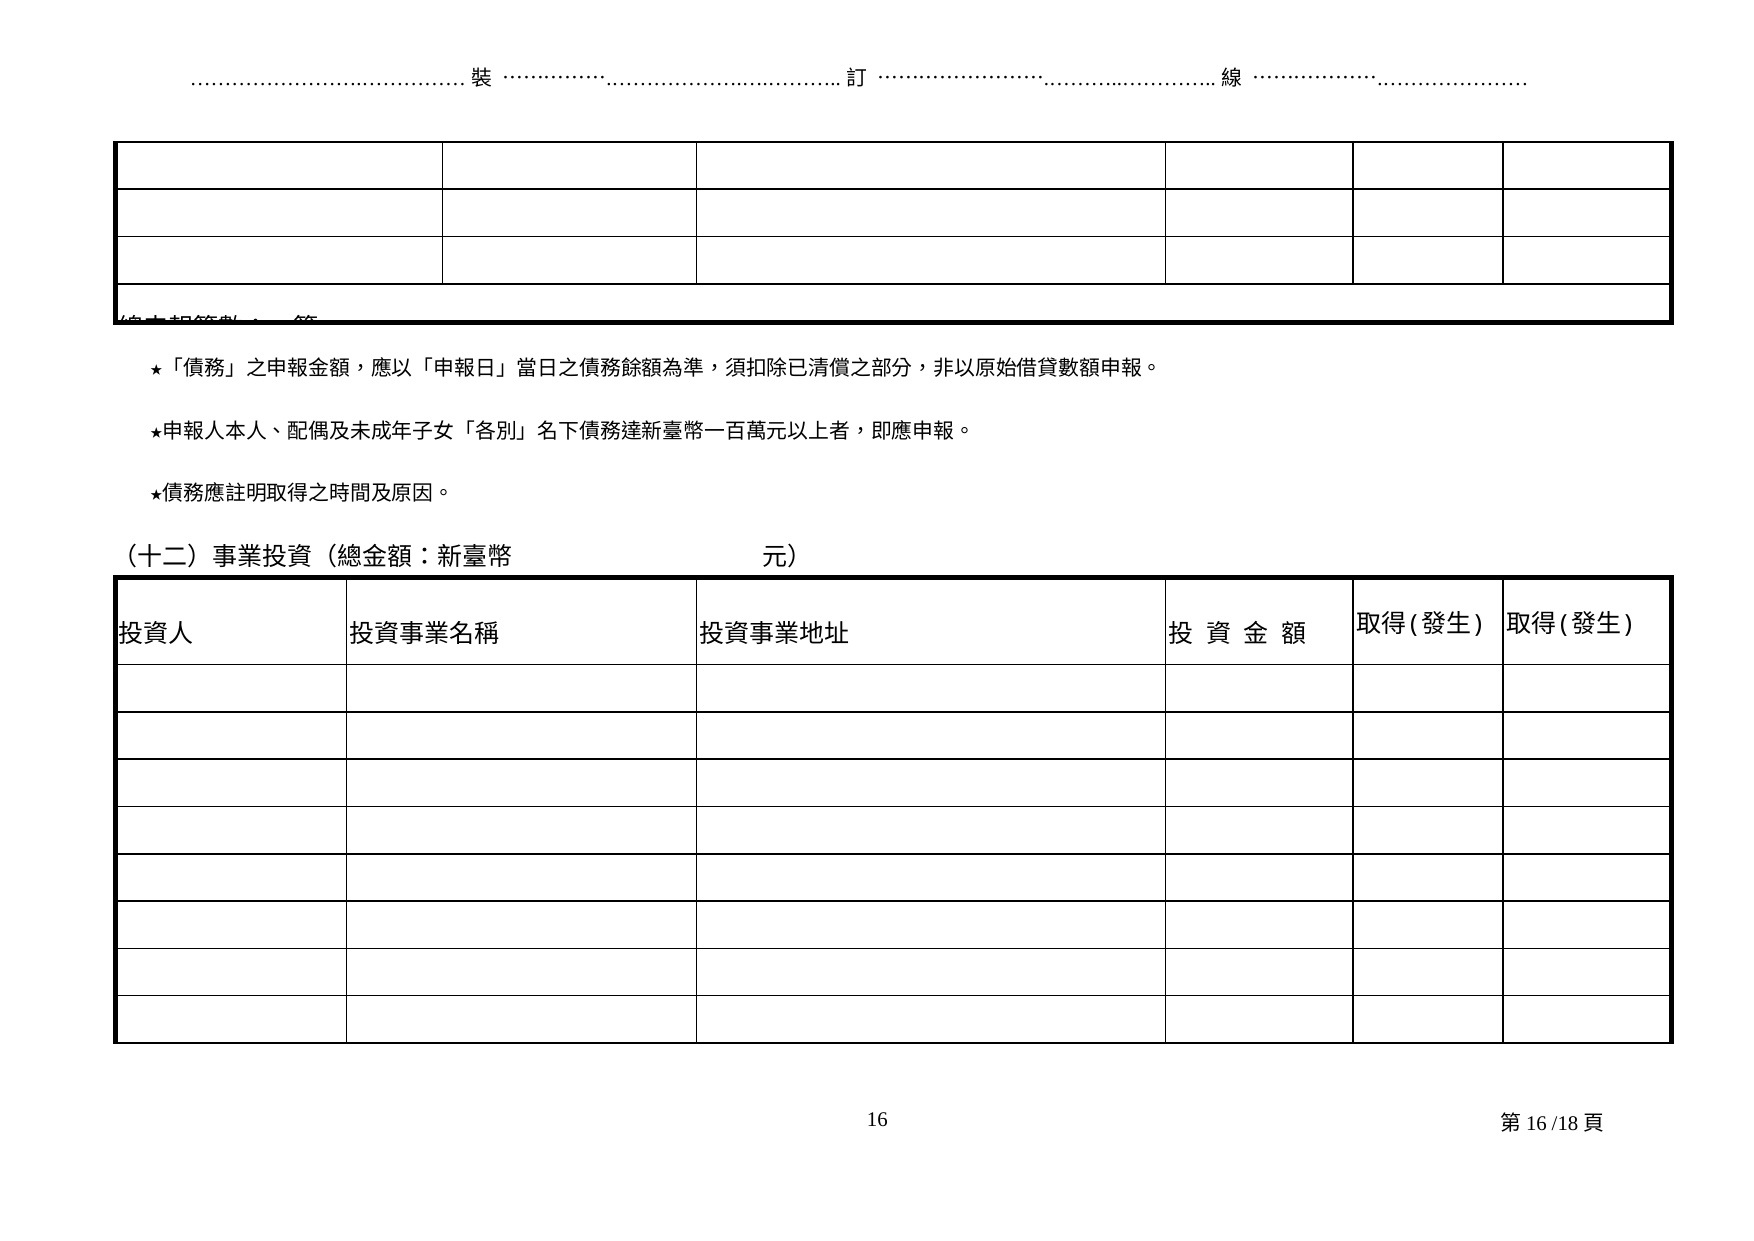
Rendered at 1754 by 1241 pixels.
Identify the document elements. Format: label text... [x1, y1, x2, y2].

table_header 投資事業名稱 [347, 580, 696, 664]
table_cell [1504, 855, 1669, 900]
table_cell [697, 760, 1165, 806]
table_cell [1504, 665, 1669, 711]
table_cell [118, 237, 442, 283]
table_cell [1166, 190, 1352, 236]
table_cell [1354, 996, 1502, 1042]
table_header 投 資 金 額 [1166, 580, 1352, 664]
table_cell [697, 996, 1165, 1042]
table_cell [697, 665, 1165, 711]
table_cell [1504, 996, 1669, 1042]
table_cell [347, 713, 696, 758]
table_cell [697, 237, 1165, 283]
table_cell [1504, 143, 1669, 188]
table_cell [1504, 190, 1669, 236]
table_cell [697, 949, 1165, 995]
table_cell [347, 902, 696, 947]
table_cell [1166, 949, 1352, 995]
table_cell [1504, 760, 1669, 806]
table_cell [697, 902, 1165, 947]
table_cell [118, 713, 346, 758]
table_cell [1354, 237, 1502, 283]
table_cell [347, 807, 696, 853]
table_cell [1166, 665, 1352, 711]
table_cell [347, 949, 696, 995]
table_cell [443, 143, 696, 188]
table_cell [1504, 713, 1669, 758]
table_cell [1354, 143, 1502, 188]
table_cell [347, 760, 696, 806]
table_cell [1354, 190, 1502, 236]
table_cell [118, 760, 346, 806]
table_cell 總申報筆數： 筆 [118, 285, 1669, 320]
table_cell [697, 855, 1165, 900]
table_cell [1166, 237, 1352, 283]
table_cell [1166, 996, 1352, 1042]
table_cell [1166, 143, 1352, 188]
table_cell [1166, 760, 1352, 806]
table_header 投資人 [118, 580, 346, 664]
table_cell [1354, 760, 1502, 806]
table_cell [1354, 902, 1502, 947]
text （十二）事業投資（總金額：新臺幣 元） [112, 512, 1604, 575]
table_header 取得(發生) 原因 [1504, 580, 1669, 664]
table_cell [697, 190, 1165, 236]
table_cell [118, 902, 346, 947]
table_cell [697, 143, 1165, 188]
table_cell [1166, 713, 1352, 758]
table_header 投資事業地址 [697, 580, 1165, 664]
table_header 取得(發生) 時間 [1354, 580, 1502, 664]
table_cell [118, 665, 346, 711]
table_cell [697, 713, 1165, 758]
table_cell [118, 996, 346, 1042]
table_cell [118, 143, 442, 188]
table_cell [118, 807, 346, 853]
table_cell [1166, 855, 1352, 900]
table_cell [697, 807, 1165, 853]
table_cell [1354, 713, 1502, 758]
text ★債務應註明取得之時間及原因。 [150, 450, 1604, 512]
table_cell [1504, 237, 1669, 283]
table_cell [1504, 949, 1669, 995]
table_cell [347, 665, 696, 711]
table_cell [118, 949, 346, 995]
table_cell [118, 190, 442, 236]
table_cell [1354, 855, 1502, 900]
table_cell [1354, 949, 1502, 995]
table_cell [1354, 665, 1502, 711]
table_cell [1166, 807, 1352, 853]
table_cell [118, 855, 346, 900]
table_cell [1504, 902, 1669, 947]
table_cell [347, 996, 696, 1042]
table_cell [347, 855, 696, 900]
text ★「債務」之申報金額，應以「申報日」當日之債務餘額為準，須扣除已清償之部分，非以原始借貸數額申報。 [150, 325, 1604, 387]
table_cell [443, 237, 696, 283]
table_cell [1354, 807, 1502, 853]
text ★申報人本人、配偶及未成年子女「各別」名下債務達新臺幣一百萬元以上者，即應申報。 [150, 387, 1604, 450]
table_cell [1504, 807, 1669, 853]
table_cell [443, 190, 696, 236]
table_cell [1166, 902, 1352, 947]
